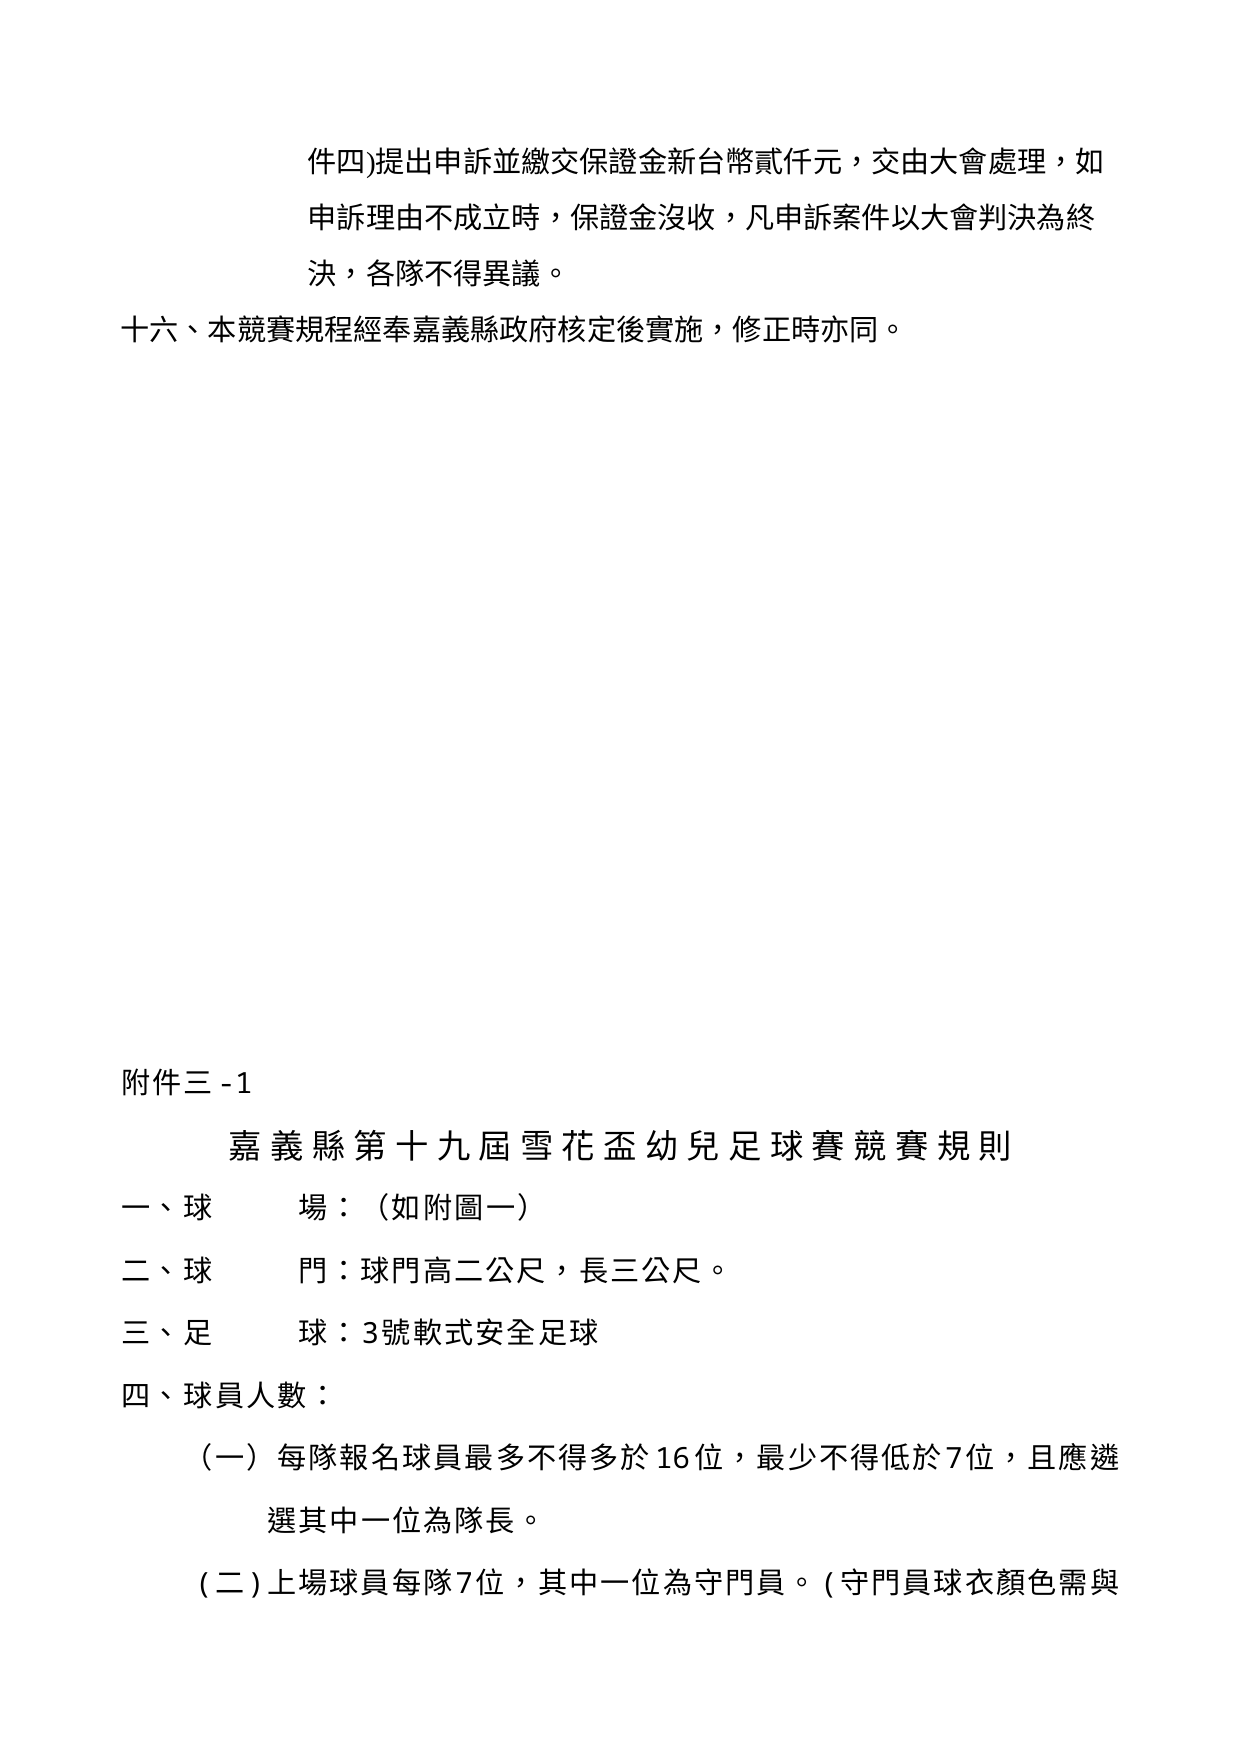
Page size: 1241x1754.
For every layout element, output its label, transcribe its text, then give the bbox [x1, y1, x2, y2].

text 四、球員人數： [120, 1352, 1120, 1414]
text （一）每隊報名球員最多不得多於16位，最少不得低於7位，且應遴選其中一位為隊長。 [176, 1414, 1120, 1539]
text 十六、本競賽規程經奉嘉義縣政府核定後實施，修正時亦同。 [120, 296, 1120, 352]
text (二)上場球員每隊7位，其中一位為守門員。(守門員球衣顏色需與 [190, 1539, 1120, 1602]
text 嘉義縣第十九屆雪花盃幼兒足球賽競賽規則 [120, 1102, 1120, 1164]
text 二、球 門：球門高二公尺，長三公尺。 [120, 1227, 1120, 1289]
text 三、足 球：3號軟式安全足球 [120, 1289, 1120, 1352]
text 件四)提出申訴並繳交保證金新台幣貳仟元，交由大會處理，如申訴理由不成立時，保證金沒收，凡申訴案件以大會判決為終決，各隊不得異議。 [120, 127, 1120, 296]
text 附件三-1 [120, 1039, 1120, 1102]
text 一、球 場：（如附圖一） [120, 1164, 1120, 1227]
